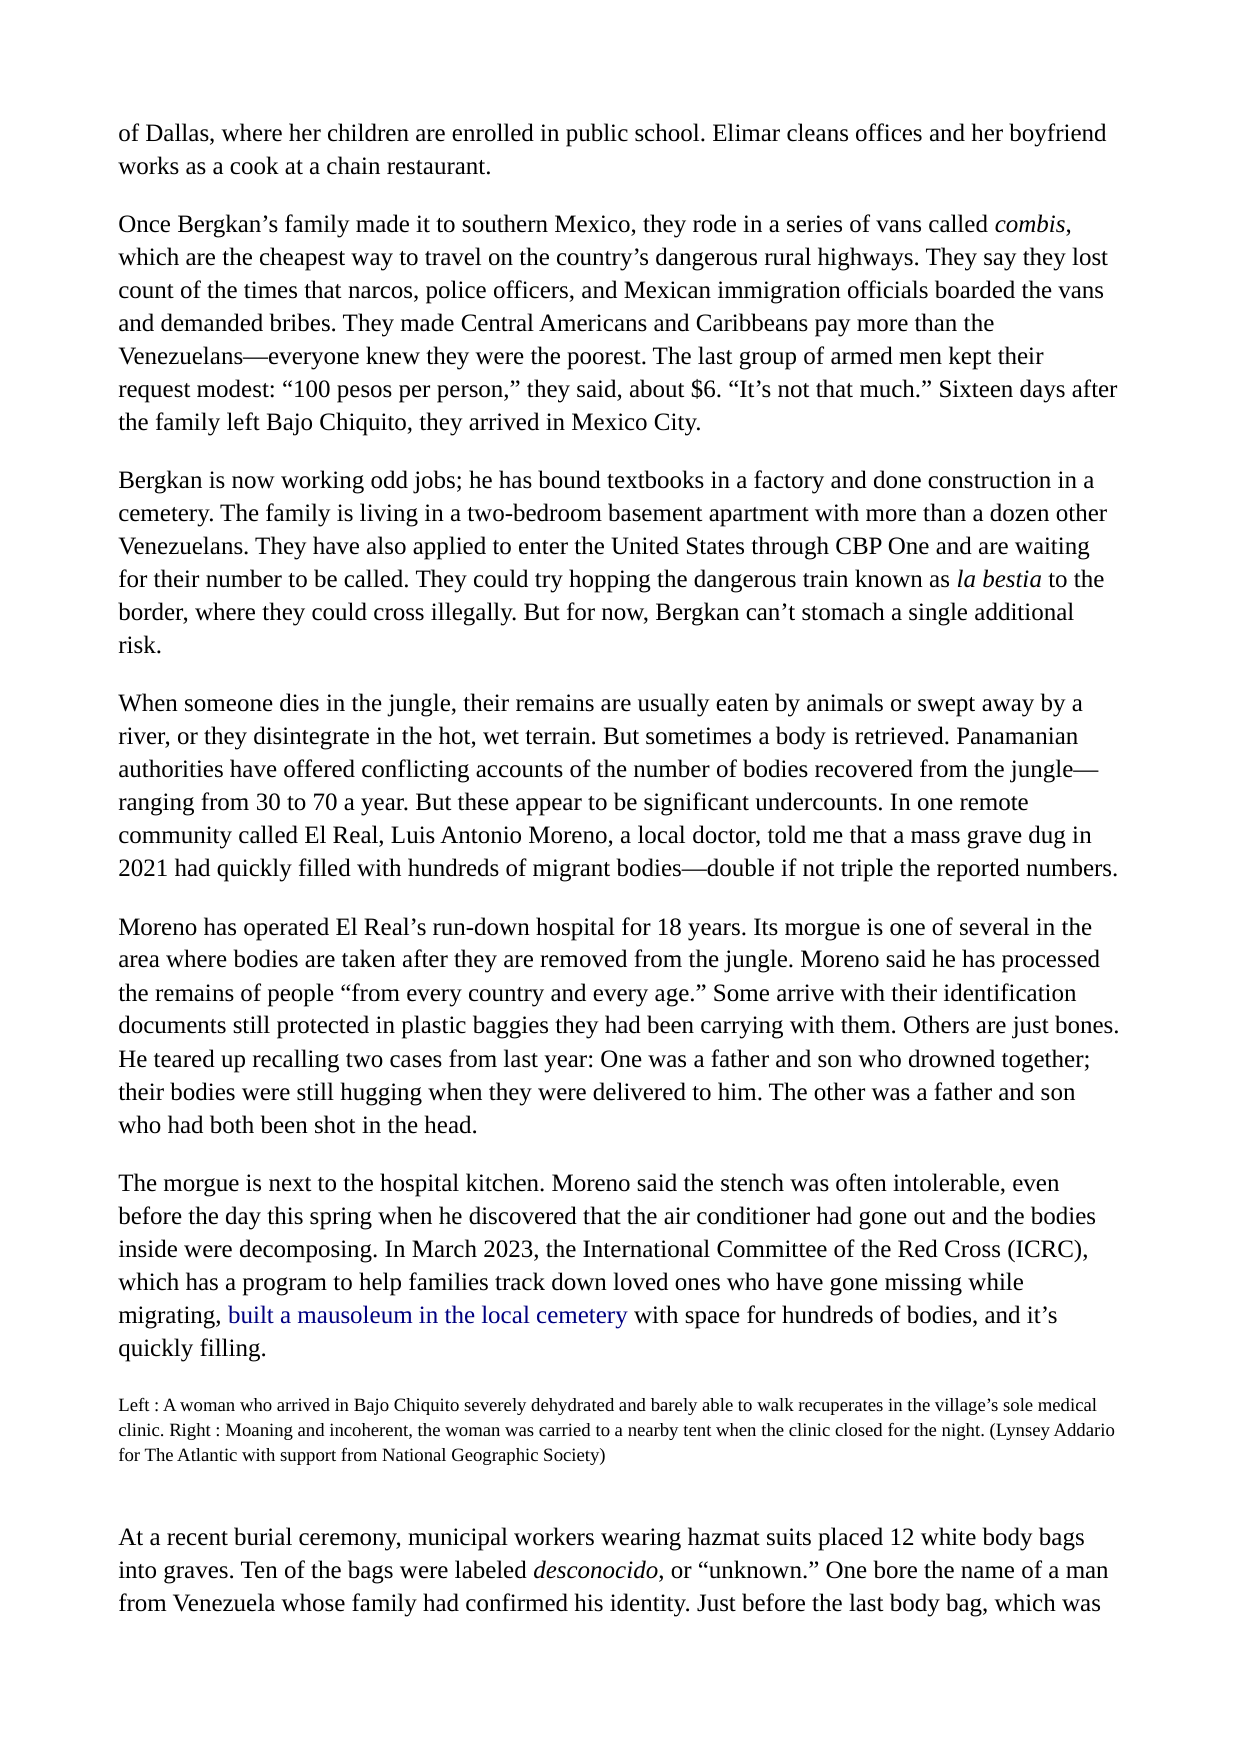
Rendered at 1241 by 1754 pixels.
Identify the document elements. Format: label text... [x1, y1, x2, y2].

text Left : A woman who arrived in Bajo Chiquito severely dehydrated and barely able to walk recuperates in the village’s sole medical clinic. Right : Moaning and incoherent, the woman was carried to a nearby tent when the clinic closed for the night. (Lynsey Addario for The Atlantic with support from National Geographic Society) [118, 1391, 1122, 1466]
text At a recent burial ceremony, municipal workers wearing hazmat suits placed 12 white body bags into graves. Ten of the bags were labeled desconocido, or “unknown.” One bore the name of a man from Venezuela whose family had confirmed his identity. Just before the last body bag, which was [118, 1522, 1122, 1617]
text Moreno has operated El Real’s run-down hospital for 18 years. Its morgue is one of several in the area where bodies are taken after they are removed from the jungle. Moreno said he has processed the remains of people “from every country and every age.” Some arrive with their identification documents still protected in plastic baggies they had been carrying with them. Others are just bones. He teared up recalling two cases from last year: One was a father and son who drowned together; their bodies were still hugging when they were delivered to him. The other was a father and son who had both been shot in the head. [118, 912, 1122, 1138]
text Once Bergkan’s family made it to southern Mexico, they rode in a series of vans called combis, which are the cheapest way to travel on the country’s dangerous rural highways. They say they lost count of the times that narcos, police officers, and Mexican immigration officials boarded the vans and demanded bribes. They made Central Americans and Caribbeans pay more than the Venezuelans—everyone knew they were the poorest. The last group of armed men kept their request modest: “100 pesos per person,” they said, about $6. “It’s not that much.” Sixteen days after the family left Bajo Chiquito, they arrived in Mexico City. [118, 209, 1122, 436]
text The morgue is next to the hospital kitchen. Moreno said the stench was often intolerable, even before the day this spring when he discovered that the air conditioner had gone out and the bodies inside were decomposing. In March 2023, the International Committee of the Red Cross (ICRC), which has a program to help families track down loved ones who have gone missing while migrating, built a mausoleum in the local cemetery with space for hundreds of bodies, and it’s quickly filling. [118, 1168, 1122, 1362]
text When someone dies in the jungle, their remains are usually eaten by animals or swept away by a river, or they disintegrate in the hot, wet terrain. But sometimes a body is retrieved. Panamanian authorities have offered conflicting accounts of the number of bodies recovered from the jungle—ranging from 30 to 70 a year. But these appear to be significant undercounts. In one remote community called El Real, Luis Antonio Moreno, a local doctor, told me that a mass grave dug in 2021 had quickly filled with hundreds of migrant bodies—double if not triple the reported numbers. [118, 688, 1122, 882]
text of Dallas, where her children are enrolled in public school. Elimar cleans offices and her boyfriend works as a cook at a chain restaurant. [118, 118, 1122, 180]
text Bergkan is now working odd jobs; he has bound textbooks in a factory and done construction in a cemetery. The family is living in a two-bedroom basement apartment with more than a dozen other Venezuelans. They have also applied to enter the United States through CBP One and are waiting for their number to be called. They could try hopping the dangerous train known as la bestia to the border, where they could cross illegally. But for now, Bergkan can’t stomach a single additional risk. [118, 465, 1122, 659]
